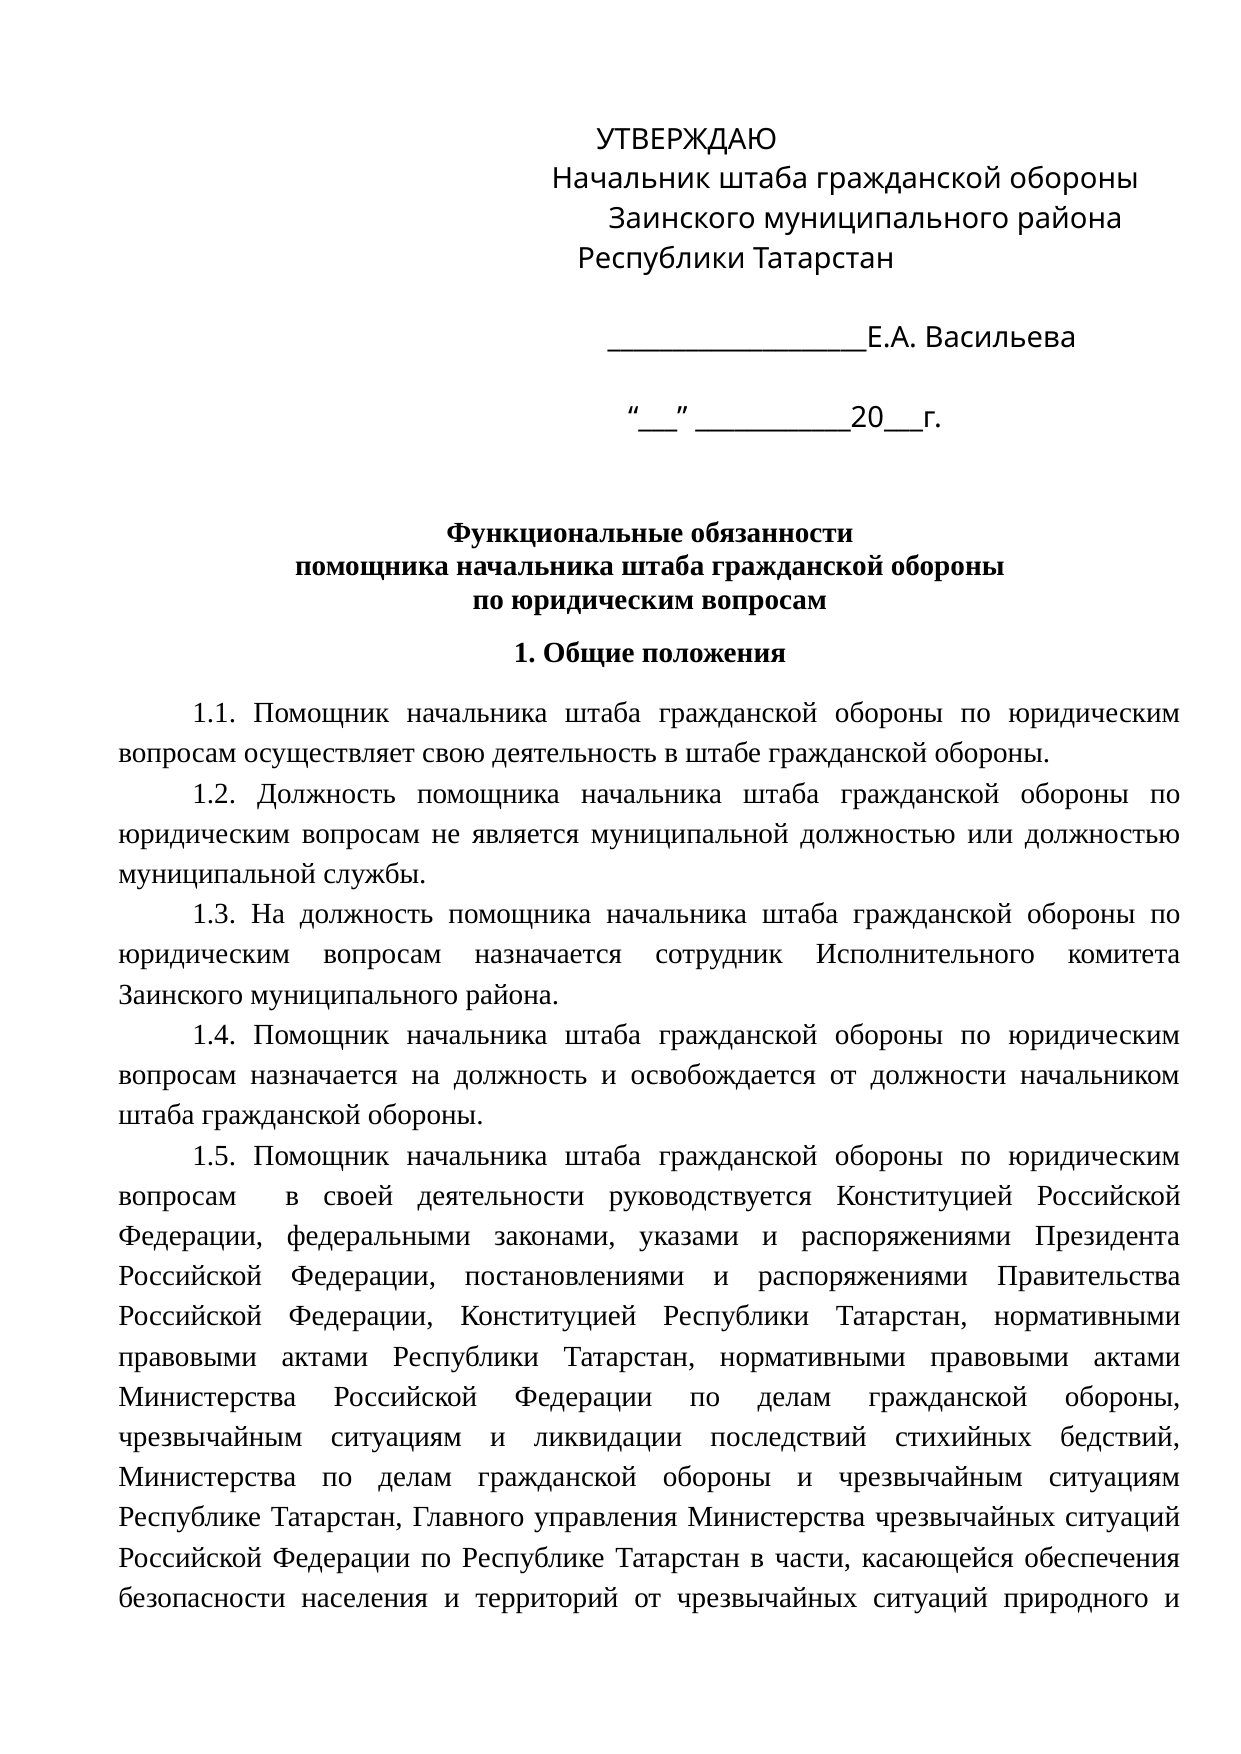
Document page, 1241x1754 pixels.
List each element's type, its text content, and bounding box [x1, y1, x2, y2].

text Начальник штаба гражданской обороны [118, 158, 1181, 197]
text помощника начальника штаба гражданской обороны [118, 548, 1181, 582]
text Заинского муниципального района [118, 197, 1181, 237]
text 1.4. Помощник начальника штаба гражданской обороны по юридическим вопросам назначается на должность и освобождается от должности начальником штаба гражданской обороны. [118, 1017, 1181, 1131]
text Функциональные обязанности [118, 515, 1181, 548]
text ____________________Е.А. Васильева [118, 317, 1181, 356]
text Республики Татарстан [118, 237, 1181, 277]
text 1.5. Помощник начальника штаба гражданской обороны по юридическим вопросам в своей деятельности руководствуется Конституцией Российской Федерации, федеральными законами, указами и распоряжениями Президента Российской Федерации, постановлениями и распоряжениями Правительства Российской Федерации, Конституцией Республики Татарстан, нормативными правовыми актами Республики Татарстан, нормативными правовыми актами Министерства Российской Федерации по делам гражданской обороны, чрезвычайным ситуациям и ликвидации последствий стихийных бедствий, Министерства по делам гражданской обороны и чрезвычайным ситуациям Республике Татарстан, Главного управления Министерства чрезвычайных ситуаций Российской Федерации по Республике Татарстан в части, касающейся обеспечения безопасности населения и территорий от чрезвычайных ситуаций природного и [118, 1138, 1181, 1613]
text 1.2. Должность помощника начальника штаба гражданской обороны по юридическим вопросам не является муниципальной должностью или должностью муниципальной службы. [118, 776, 1181, 890]
text 1.3. На должность помощника начальника штаба гражданской обороны по юридическим вопросам назначается сотрудник Исполнительного комитета Заинского муниципального района. [118, 896, 1181, 1010]
text УТВЕРЖДАЮ [118, 118, 1181, 158]
text 1. Общие положения [118, 635, 1181, 669]
text по юридическим вопросам [118, 582, 1181, 616]
text 1.1. Помощник начальника штаба гражданской обороны по юридическим вопросам осуществляет свою деятельность в штабе гражданской обороны. [118, 695, 1181, 769]
text “___” ____________20___г. [118, 396, 1181, 436]
